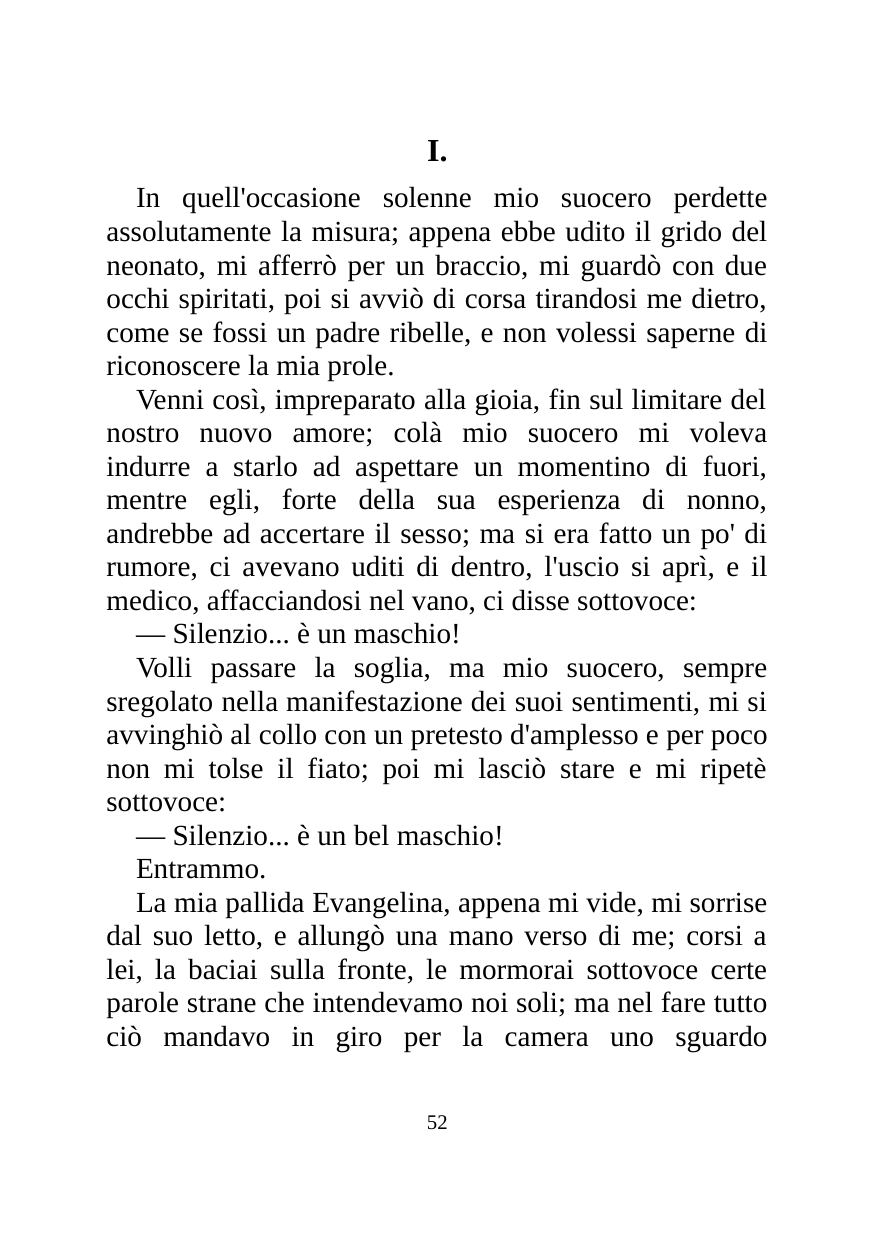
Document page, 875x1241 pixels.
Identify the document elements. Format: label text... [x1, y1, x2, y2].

text Volli passare la soglia, ma mio suocero, sempre sregolato nella manifestazione dei suoi sentimenti, mi si avvinghiò al collo con un pretesto d'amplesso e per poco non mi tolse il fiato; poi mi lasciò stare e mi ripetè sottovoce: [106, 650, 768, 818]
subtitle I. [106, 131, 768, 168]
text — Silenzio... è un bel maschio! [106, 818, 768, 851]
text In quell'occasione solenne mio suocero perdette assolutamente la misura; appena ebbe udito il grido del neonato, mi afferrò per un braccio, mi guardò con due occhi spiritati, poi si avviò di corsa tirandosi me dietro, come se fossi un padre ribelle, e non volessi saperne di riconoscere la mia prole. [106, 181, 768, 382]
text La mia pallida Evangelina, appena mi vide, mi sorrise dal suo letto, e allungò una mano verso di me; corsi a lei, la baciai sulla fronte, le mormorai sottovoce certe parole strane che intendevamo noi soli; ma nel fare tutto ciò mandavo in giro per la camera uno sguardo [106, 885, 768, 1053]
text Entrammo. [106, 851, 768, 885]
text Venni così, impreparato alla gioia, fin sul limitare del nostro nuovo amore; colà mio suocero mi voleva indurre a starlo ad aspettare un momentino di fuori, mentre egli, forte della sua esperienza di nonno, andrebbe ad accertare il sesso; ma si era fatto un po' di rumore, ci avevano uditi di dentro, l'uscio si aprì, e il medico, affacciandosi nel vano, ci disse sottovoce: [106, 382, 768, 617]
text — Silenzio... è un maschio! [106, 617, 768, 650]
